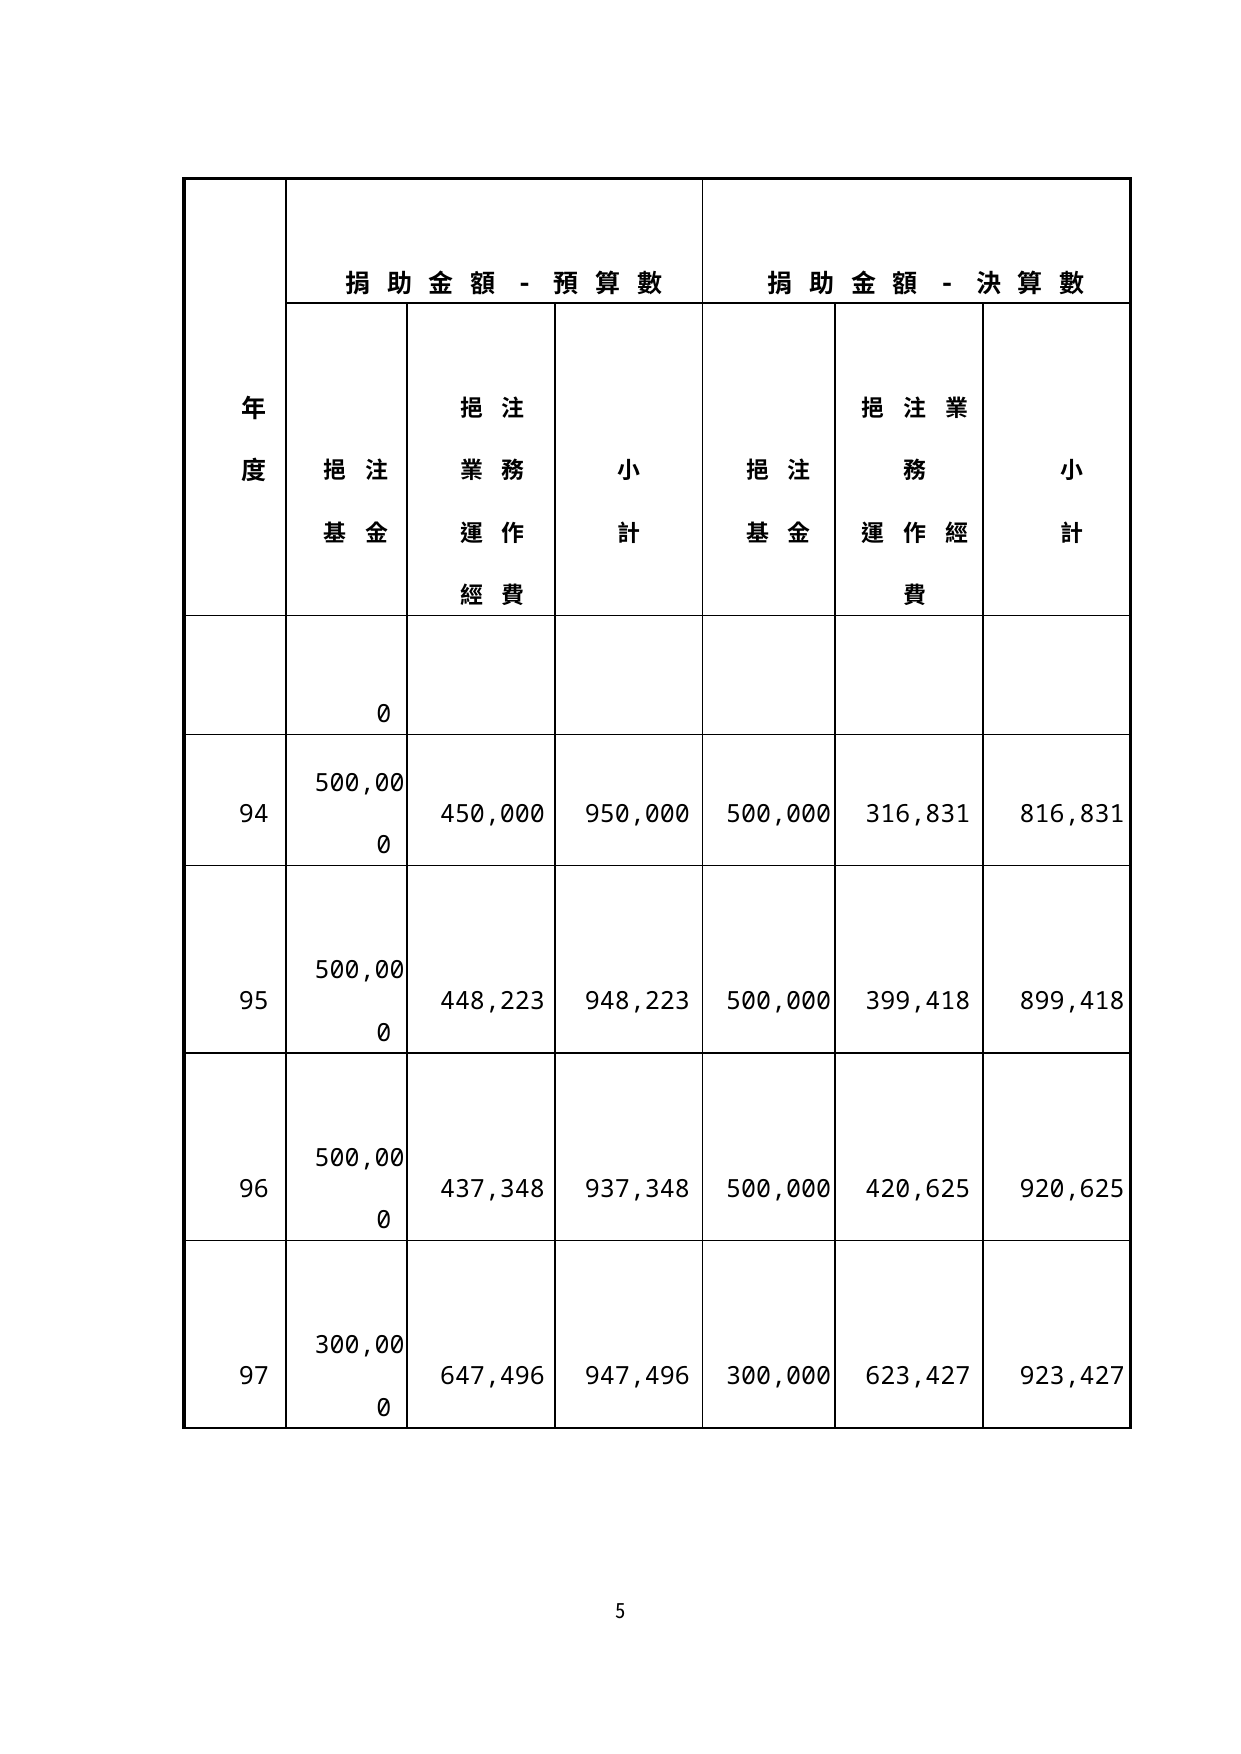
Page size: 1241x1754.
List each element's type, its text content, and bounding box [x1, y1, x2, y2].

table_cell 623,427 [836, 1241, 982, 1427]
table_header 年度 [186, 180, 285, 615]
table_cell 947,496 [556, 1241, 702, 1427]
table_cell [703, 616, 834, 733]
table_cell 937,348 [556, 1054, 702, 1240]
table_cell 399,418 [836, 866, 982, 1052]
table_cell 挹注業務 運作經費 [408, 304, 554, 615]
table_cell [408, 616, 554, 733]
table_cell 899,418 [984, 866, 1129, 1052]
table_cell 96 [186, 1054, 285, 1240]
table_header 捐助金額-決算數 [703, 180, 1129, 302]
table_cell 500,000 [703, 866, 834, 1052]
table_cell 300,000 [287, 1241, 406, 1427]
table_cell 500,000 [287, 735, 406, 865]
table_cell 300,000 [703, 1241, 834, 1427]
table_cell 950,000 [556, 735, 702, 865]
table_cell 948,223 [556, 866, 702, 1052]
table_cell 437,348 [408, 1054, 554, 1240]
table_cell 816,831 [984, 735, 1129, 865]
table_cell 97 [186, 1241, 285, 1427]
table_cell 挹注基金 [287, 304, 406, 615]
table_cell [186, 616, 285, 733]
table_cell 647,496 [408, 1241, 554, 1427]
table_cell 450,000 [408, 735, 554, 865]
table_cell 挹注業務 運作經費 [836, 304, 982, 615]
table_cell 500,000 [287, 866, 406, 1052]
table_cell 923,427 [984, 1241, 1129, 1427]
table_cell 小 計 [556, 304, 702, 615]
table_cell 94 [186, 735, 285, 865]
table_cell 小 計 [984, 304, 1129, 615]
table_cell [984, 616, 1129, 733]
table_cell 挹注基金 [703, 304, 834, 615]
table_cell 920,625 [984, 1054, 1129, 1240]
table_cell 95 [186, 866, 285, 1052]
table_cell [836, 616, 982, 733]
table_cell 500,000 [287, 1054, 406, 1240]
table_cell 316,831 [836, 735, 982, 865]
table_cell 500,000 [703, 735, 834, 865]
table_cell [556, 616, 702, 733]
table_cell 0 [287, 616, 406, 733]
table_header 捐助金額-預算數 [287, 180, 702, 302]
table_cell 420,625 [836, 1054, 982, 1240]
table_cell 500,000 [703, 1054, 834, 1240]
table_cell 448,223 [408, 866, 554, 1052]
